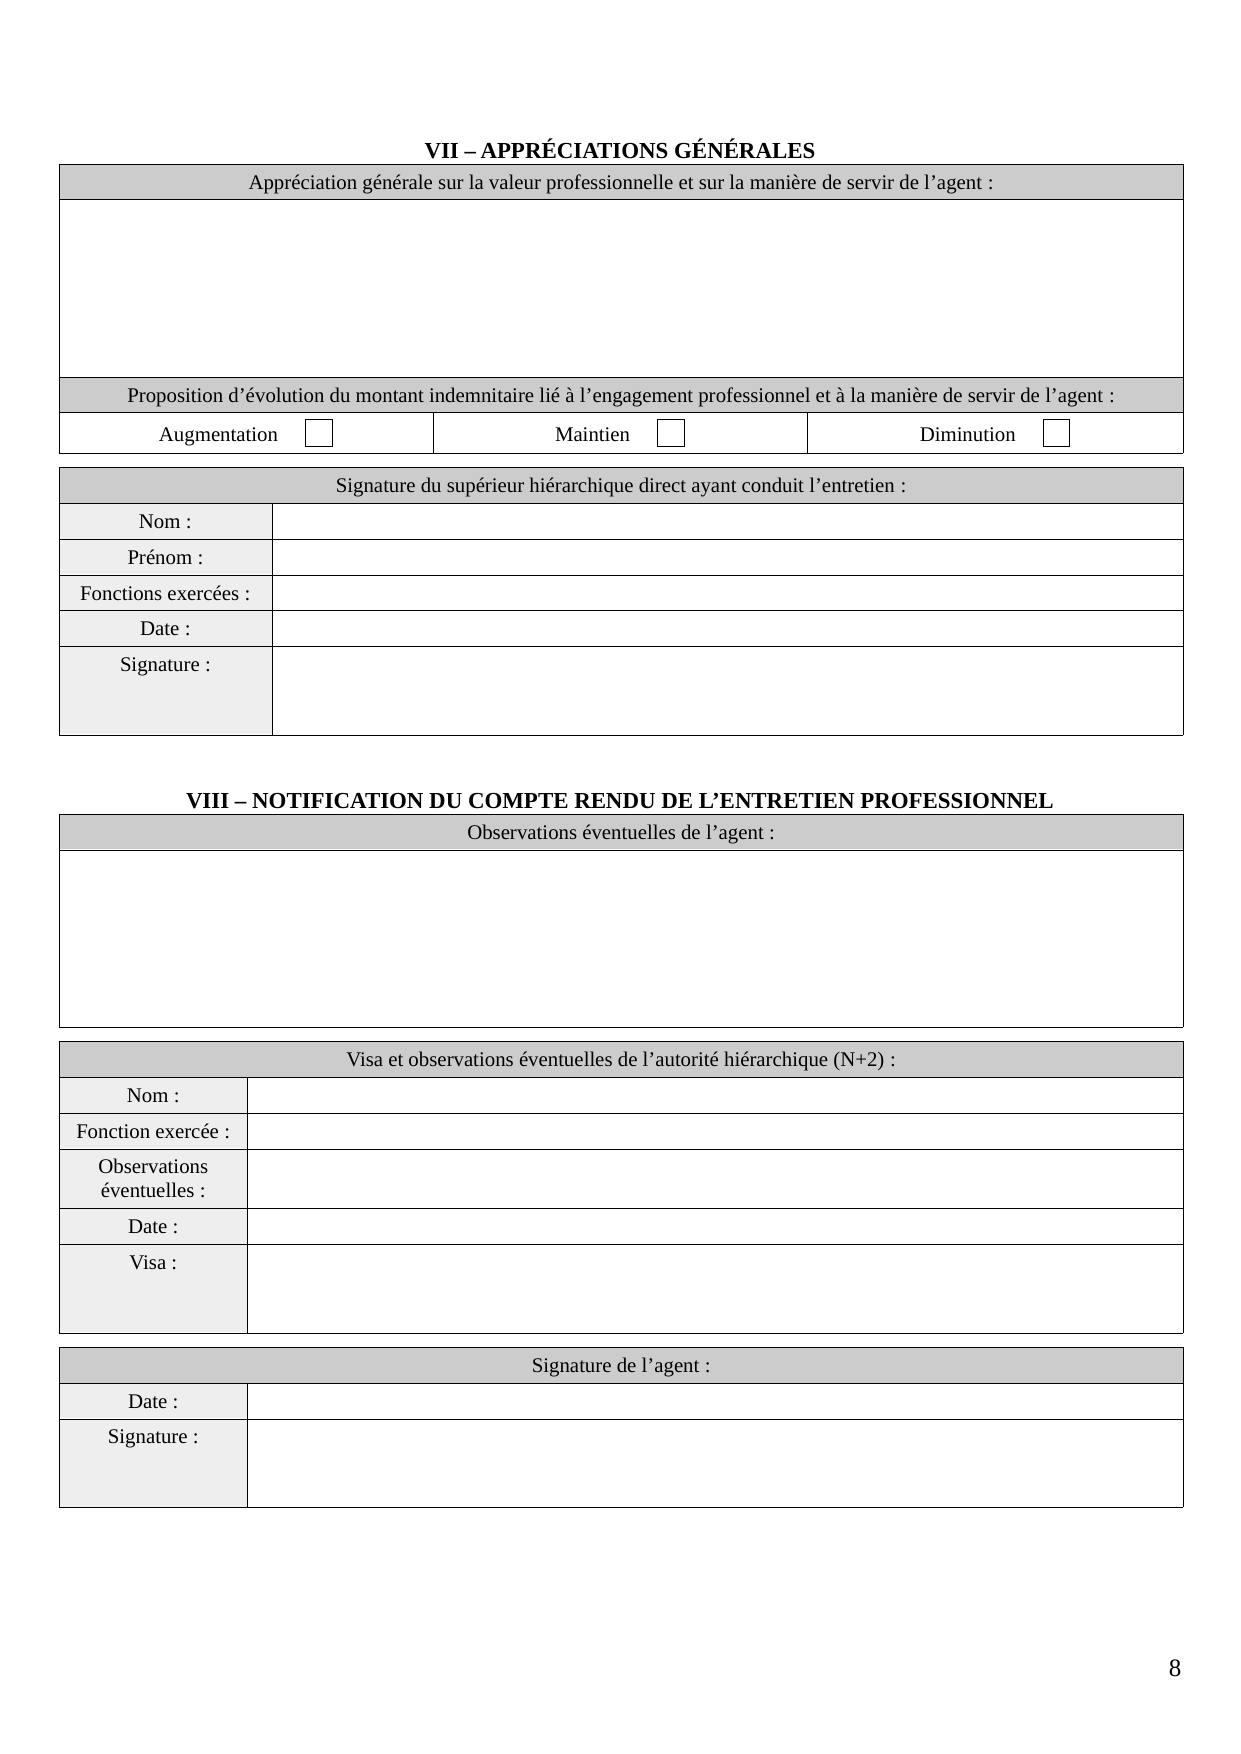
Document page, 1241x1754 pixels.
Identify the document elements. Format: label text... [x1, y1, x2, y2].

table_header Observations éventuelles de l’agent : [60, 815, 1183, 849]
table_cell [248, 1078, 1183, 1113]
table_cell [248, 1245, 1183, 1332]
table_cell [248, 1209, 1183, 1244]
table_cell [273, 611, 1183, 646]
table_header Appréciation générale sur la valeur professionnelle et sur la manière de servir de l’agent : [60, 165, 1183, 199]
text VIII – NOTIFICATION DU COMPTE RENDU DE L’ENTRETIEN PROFESSIONNEL [59, 787, 1181, 814]
table_cell [273, 504, 1183, 539]
table_cell [273, 647, 1183, 734]
table_cell [248, 1420, 1183, 1507]
table_cell Maintien [434, 413, 807, 453]
table_cell Date : [60, 611, 272, 646]
text VII – APPRÉCIATIONS GÉNÉRALES [59, 137, 1181, 164]
table_cell [273, 540, 1183, 574]
table_cell [60, 200, 1183, 377]
table_cell Signature : [60, 1420, 247, 1507]
table_cell Proposition d’évolution du montant indemnitaire lié à l’engagement professionnel et à la manière de servir de l’agent : [60, 378, 1183, 412]
table_cell [60, 851, 1183, 1027]
table_cell Fonctions exercées : [60, 576, 272, 610]
table_header Visa et observations éventuelles de l’autorité hiérarchique (N+2) : [60, 1042, 1183, 1077]
table_cell Date : [60, 1384, 247, 1418]
table_header Signature de l’agent : [60, 1348, 1183, 1383]
table_cell Signature : [60, 647, 272, 734]
table_cell Augmentation [60, 413, 433, 453]
table_cell Nom : [60, 504, 272, 539]
table_cell [273, 576, 1183, 610]
table_cell Nom : [60, 1078, 247, 1113]
table_cell Fonction exercée : [60, 1114, 247, 1148]
table_cell Visa : [60, 1245, 247, 1332]
table_cell Diminution [808, 413, 1183, 453]
table_cell Date : [60, 1209, 247, 1244]
table_cell [248, 1150, 1183, 1208]
table_header Signature du supérieur hiérarchique direct ayant conduit l’entretien : [60, 468, 1183, 503]
table_cell Observations éventuelles : [60, 1150, 247, 1208]
table_cell [248, 1114, 1183, 1148]
table_cell [248, 1384, 1183, 1418]
table_cell Prénom : [60, 540, 272, 574]
